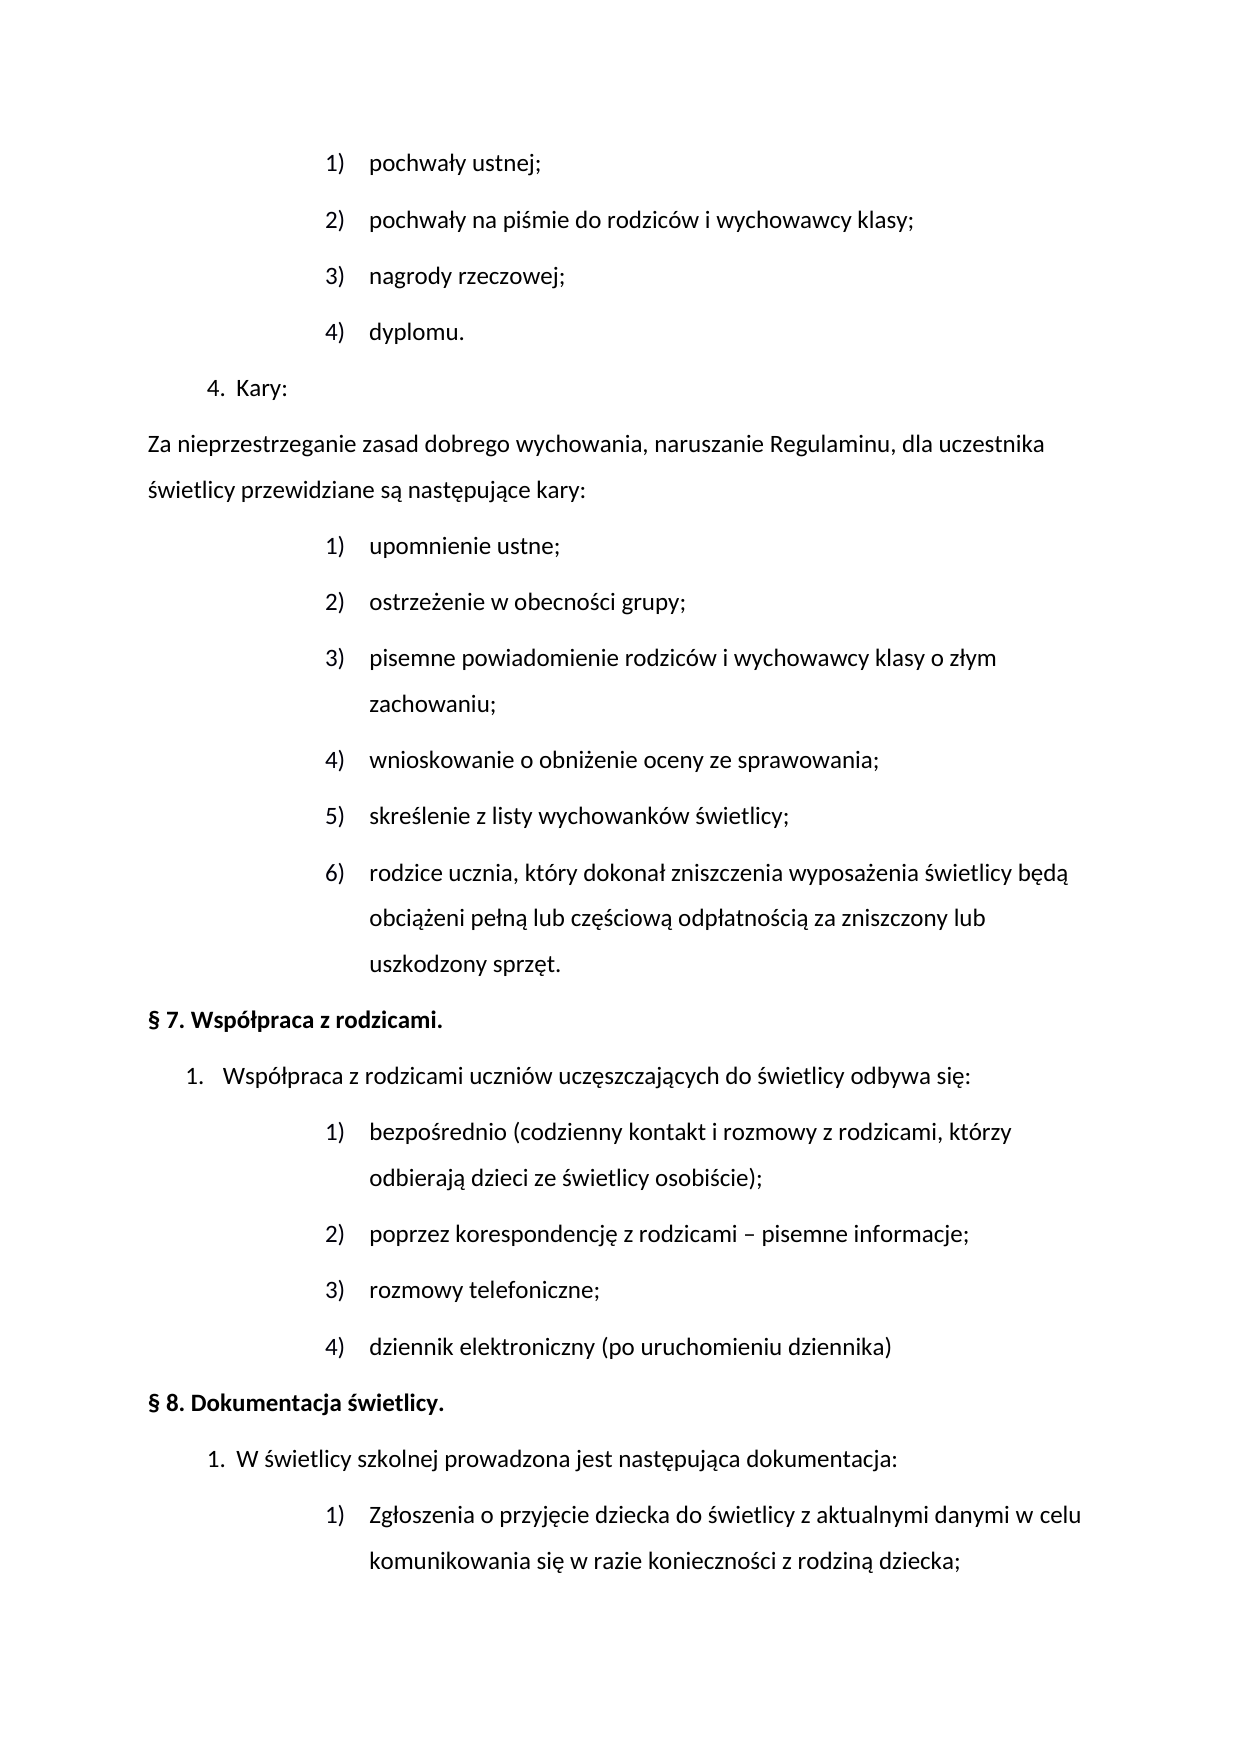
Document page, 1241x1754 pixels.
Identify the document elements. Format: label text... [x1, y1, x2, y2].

list rozmowy telefoniczne; [325, 1274, 1093, 1305]
list upomnienie ustne; [192, 530, 1093, 561]
text Za nieprzestrzeganie zasad dobrego wychowania, naruszanie Regulaminu, dla uczestnika świetlicy przewidziane są następujące kary: [148, 428, 1093, 504]
list Kary: [207, 372, 1093, 403]
list W świetlicy szkolnej prowadzona jest następująca dokumentacja: [148, 1443, 1093, 1473]
list pisemne powiadomienie rodziców i wychowawcy klasy o złym zachowaniu; [325, 642, 1093, 719]
list bezpośrednio (codzienny kontakt i rozmowy z rodzicami, którzy odbierają dzieci ze świetlicy osobiście); [325, 1117, 1093, 1193]
list Zgłoszenia o przyjęcie dziecka do świetlicy z aktualnymi danymi w celu komunikowania się w razie konieczności z rodziną dziecka; [325, 1499, 1093, 1575]
text § 7. Współpraca z rodzicami. [148, 1004, 1093, 1035]
list poprzez korespondencję z rodzicami – pisemne informacje; [325, 1218, 1093, 1249]
list dyplomu. [325, 316, 1093, 347]
list ostrzeżenie w obecności grupy; [192, 586, 1093, 617]
list rodzice ucznia, który dokonał zniszczenia wyposażenia świetlicy będą obciążeni pełną lub częściową odpłatnością za zniszczony lub uszkodzony sprzęt. [325, 857, 1093, 979]
list wnioskowanie o obniżenie oceny ze sprawowania; [192, 744, 1093, 775]
list pochwały ustnej; [325, 148, 1093, 178]
text § 8. Dokumentacja świetlicy. [148, 1387, 1093, 1417]
list pochwały na piśmie do rodziców i wychowawcy klasy; [325, 204, 1093, 234]
list Współpraca z rodzicami uczniów uczęszczających do świetlicy odbywa się: [185, 1060, 1093, 1091]
list dziennik elektroniczny (po uruchomieniu dziennika) [325, 1331, 1093, 1361]
list skreślenie z listy wychowanków świetlicy; [192, 801, 1093, 831]
list nagrody rzeczowej; [325, 260, 1093, 290]
